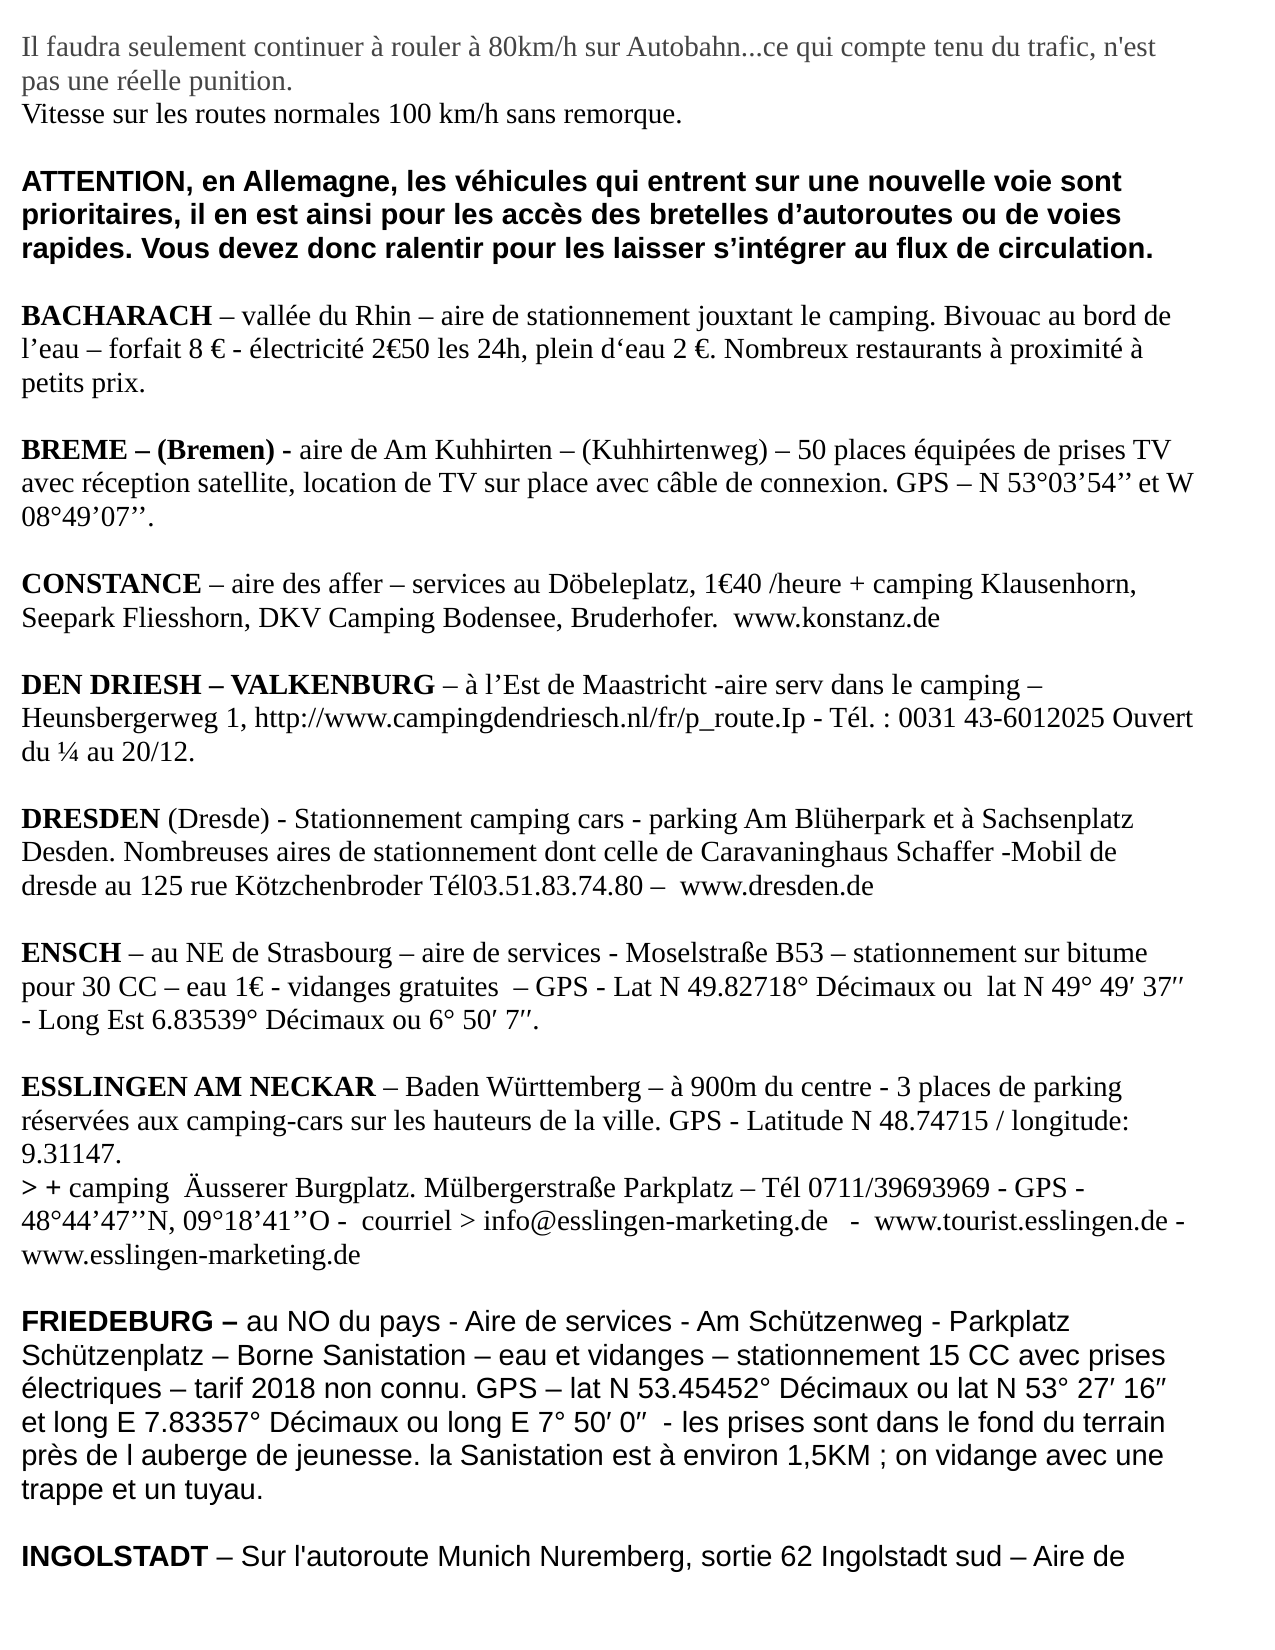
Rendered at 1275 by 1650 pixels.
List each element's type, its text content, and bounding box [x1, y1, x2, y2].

text ESSLINGEN AM NECKAR – Baden Württemberg – à 900m du centre - 3 places de parking réservées aux camping-cars sur les hauteurs de la ville. GPS - Latitude N 48.74715 / longitude: 9.31147. [21, 1069, 1196, 1170]
text DEN DRIESH – VALKENBURG – à l’Est de Maastricht -aire serv dans le camping –Heunsbergerweg 1, http://www.campingdendriesch.nl/fr/p_route.Ip - Tél. : 0031 43-6012025 Ouvert du ¼ au 20/12. [21, 667, 1196, 767]
text BREME – (Bremen) - aire de Am Kuhhirten – (Kuhhirtenweg) – 50 places équipées de prises TV avec réception satellite, location de TV sur place avec câble de connexion. GPS – N 53°03’54’’ et W 08°49’07’’. [21, 432, 1196, 533]
text FRIEDEBURG – au NO du pays - Aire de services - Am Schützenweg - Parkplatz Schützenplatz – Borne Sanistation – eau et vidanges – stationnement 15 CC avec prises électriques – tarif 2018 non connu. GPS – lat N 53.45452° Décimaux ou lat N 53° 27′ 16′′ et long E 7.83357° Décimaux ou long E 7° 50′ 0′′ - les prises sont dans le fond du terrain près de l auberge de jeunesse. la Sanistation est à environ 1,5KM ; on vidange avec une trappe et un tuyau. [21, 1304, 1196, 1505]
text > + camping Äusserer Burgplatz. Mülbergerstraße Parkplatz – Tél 0711/39693969 - GPS - 48°44’47’’N, 09°18’41’’O - courriel > info@esslingen-marketing.de - www.tourist.esslingen.de - www.esslingen-marketing.de [21, 1170, 1196, 1271]
text Vitesse sur les routes normales 100 km/h sans remorque. [21, 97, 1196, 130]
text ENSCH – au NE de Strasbourg – aire de services - Moselstraße B53 – stationnement sur bitume pour 30 CC – eau 1€ - vidanges gratuites – GPS - Lat N 49.82718° Décimaux ou lat N 49° 49′ 37′′ - Long Est 6.83539° Décimaux ou 6° 50′ 7′′. [21, 935, 1196, 1069]
text Il faudra seulement continuer à rouler à 80km/h sur Autobahn...ce qui compte tenu du trafic, n'est pas une réelle punition. [21, 29, 1196, 97]
text CONSTANCE – aire des affer – services au Döbeleplatz, 1€40 /heure + camping Klausenhorn, Seepark Fliesshorn, DKV Camping Bodensee, Bruderhofer. www.konstanz.de [21, 566, 1196, 633]
text INGOLSTADT – Sur l'autoroute Munich Nuremberg, sortie 62 Ingolstadt sud – Aire de [21, 1539, 1196, 1572]
text BACHARACH – vallée du Rhin – aire de stationnement jouxtant le camping. Bivouac au bord de l’eau – forfait 8 € - électricité 2€50 les 24h, plein d‘eau 2 €. Nombreux restaurants à proximité à petits prix. [21, 298, 1196, 398]
text ATTENTION, en Allemagne, les véhicules qui entrent sur une nouvelle voie sont prioritaires, il en est ainsi pour les accès des bretelles d’autoroutes ou de voies rapides. Vous devez donc ralentir pour les laisser s’intégrer au flux de circulation. [21, 164, 1196, 264]
text DRESDEN (Dresde) - Stationnement camping cars - parking Am Blüherpark et à Sachsenplatz Desden. Nombreuses aires de stationnement dont celle de Caravaninghaus Schaffer -Mobil de dresde au 125 rue Kötzchenbroder Tél03.51.83.74.80 – www.dresden.de [21, 801, 1196, 902]
